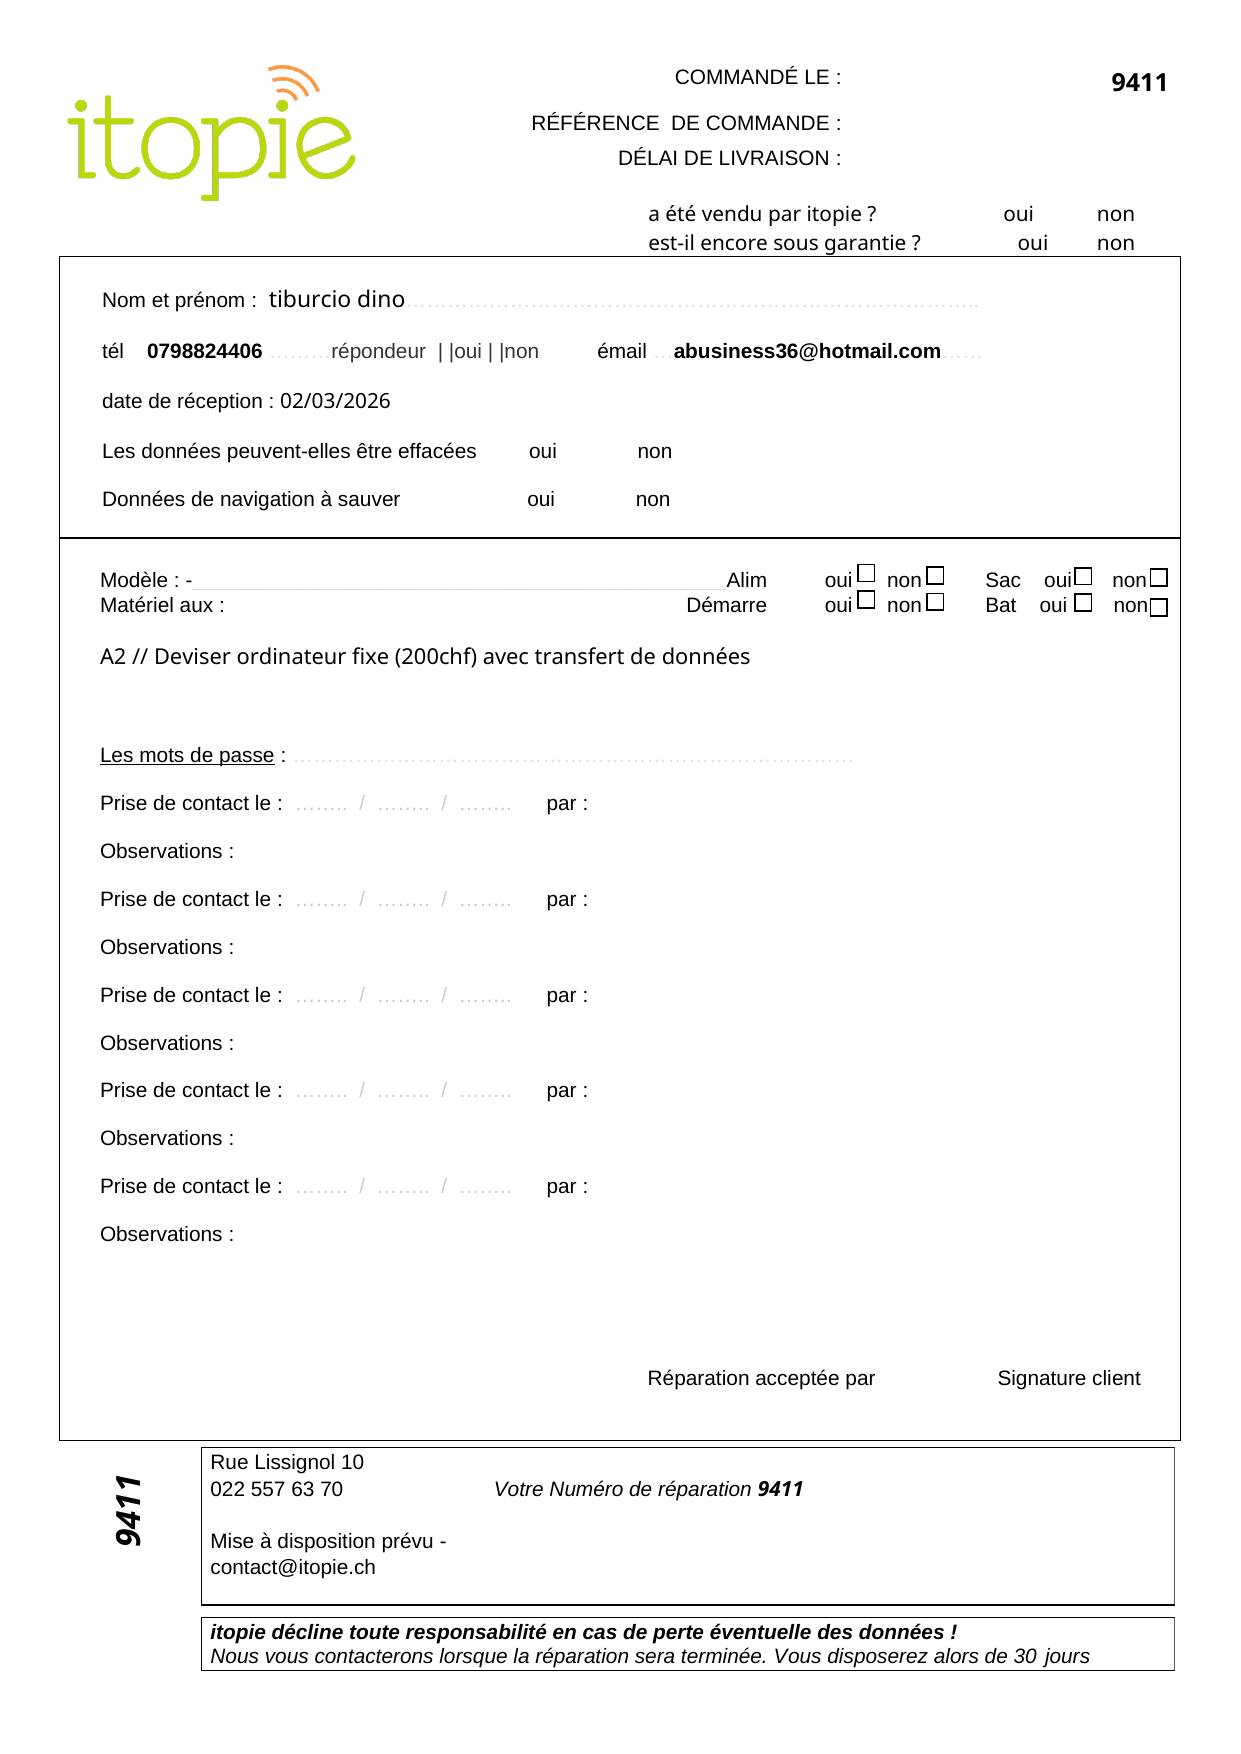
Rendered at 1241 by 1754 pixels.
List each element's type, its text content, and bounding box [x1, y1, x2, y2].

text Les données peuvent-elles être effacées oui non [60, 436, 1180, 463]
text Matériel aux : Démarre oui non Bat oui non [60, 590, 1180, 617]
table_cell itopie décline toute responsabilité en cas de perte éventuelle des données ! Nous vous contacterons lorsque la réparation sera terminée. Vous disposerez alors de 30 jours [195, 1611, 1180, 1677]
text Observations : [60, 931, 1180, 958]
text date de réception : 02/03/2026 [60, 383, 1180, 415]
text Prise de contact le : …….. / …….. / …….. par : [60, 979, 1180, 1006]
table_cell [847, 105, 1180, 140]
text est-il encore sous garantie ? oui non [59, 228, 1181, 256]
text Prise de contact le : …….. / …….. / …….. par : [60, 1075, 1180, 1102]
text Réparation acceptée par Signature client [60, 1363, 1180, 1390]
text Données de navigation à sauver oui non [60, 484, 1180, 511]
text Observations : [60, 1219, 1180, 1246]
text a été vendu par itopie ? oui non [59, 199, 1181, 228]
text tél 0798824406 ………répondeur | |oui | |non émail …abusiness36@hotmail.com…… [60, 335, 1180, 362]
text Les mots de passe : ……………………………………………………………………… [60, 740, 1180, 767]
text Prise de contact le : …….. / …….. / …….. par : [60, 1171, 1180, 1198]
text A2 // Deviser ordinateur fixe (200chf) avec transfert de données [60, 638, 1180, 671]
table_cell DÉLAI DE LIVRAISON : [490, 140, 847, 175]
text Modèle : - Alim oui non Sac oui non [879, 562, 925, 590]
picture [67, 65, 356, 201]
text Modèle : - Alim oui non Sac oui non [60, 562, 856, 590]
text Observations : [60, 1123, 1180, 1150]
table_header Rue Lissignol 10 022 557 63 70 Votre Numéro de réparation 9411 Mise à disposition prévu - contact@itopie.ch [195, 1441, 1180, 1611]
text Prise de contact le : …….. / …….. / …….. par : [60, 788, 1180, 815]
text Observations : [60, 1027, 1180, 1054]
table_header 9411 [59, 1441, 195, 1677]
table_cell [847, 140, 1180, 175]
table_header COMMANDÉ LE : [490, 59, 847, 104]
text Prise de contact le : …….. / …….. / …….. par : [60, 883, 1180, 911]
table_header 9411 [847, 59, 1180, 104]
text Nom et prénom : tiburcio dino……………………………………………………………………….. [60, 280, 1180, 314]
table_cell RÉFÉRENCE DE COMMANDE : [490, 105, 847, 140]
text Observations : [60, 836, 1180, 863]
text Modèle : - Alim oui non Sac oui non [948, 562, 1180, 590]
